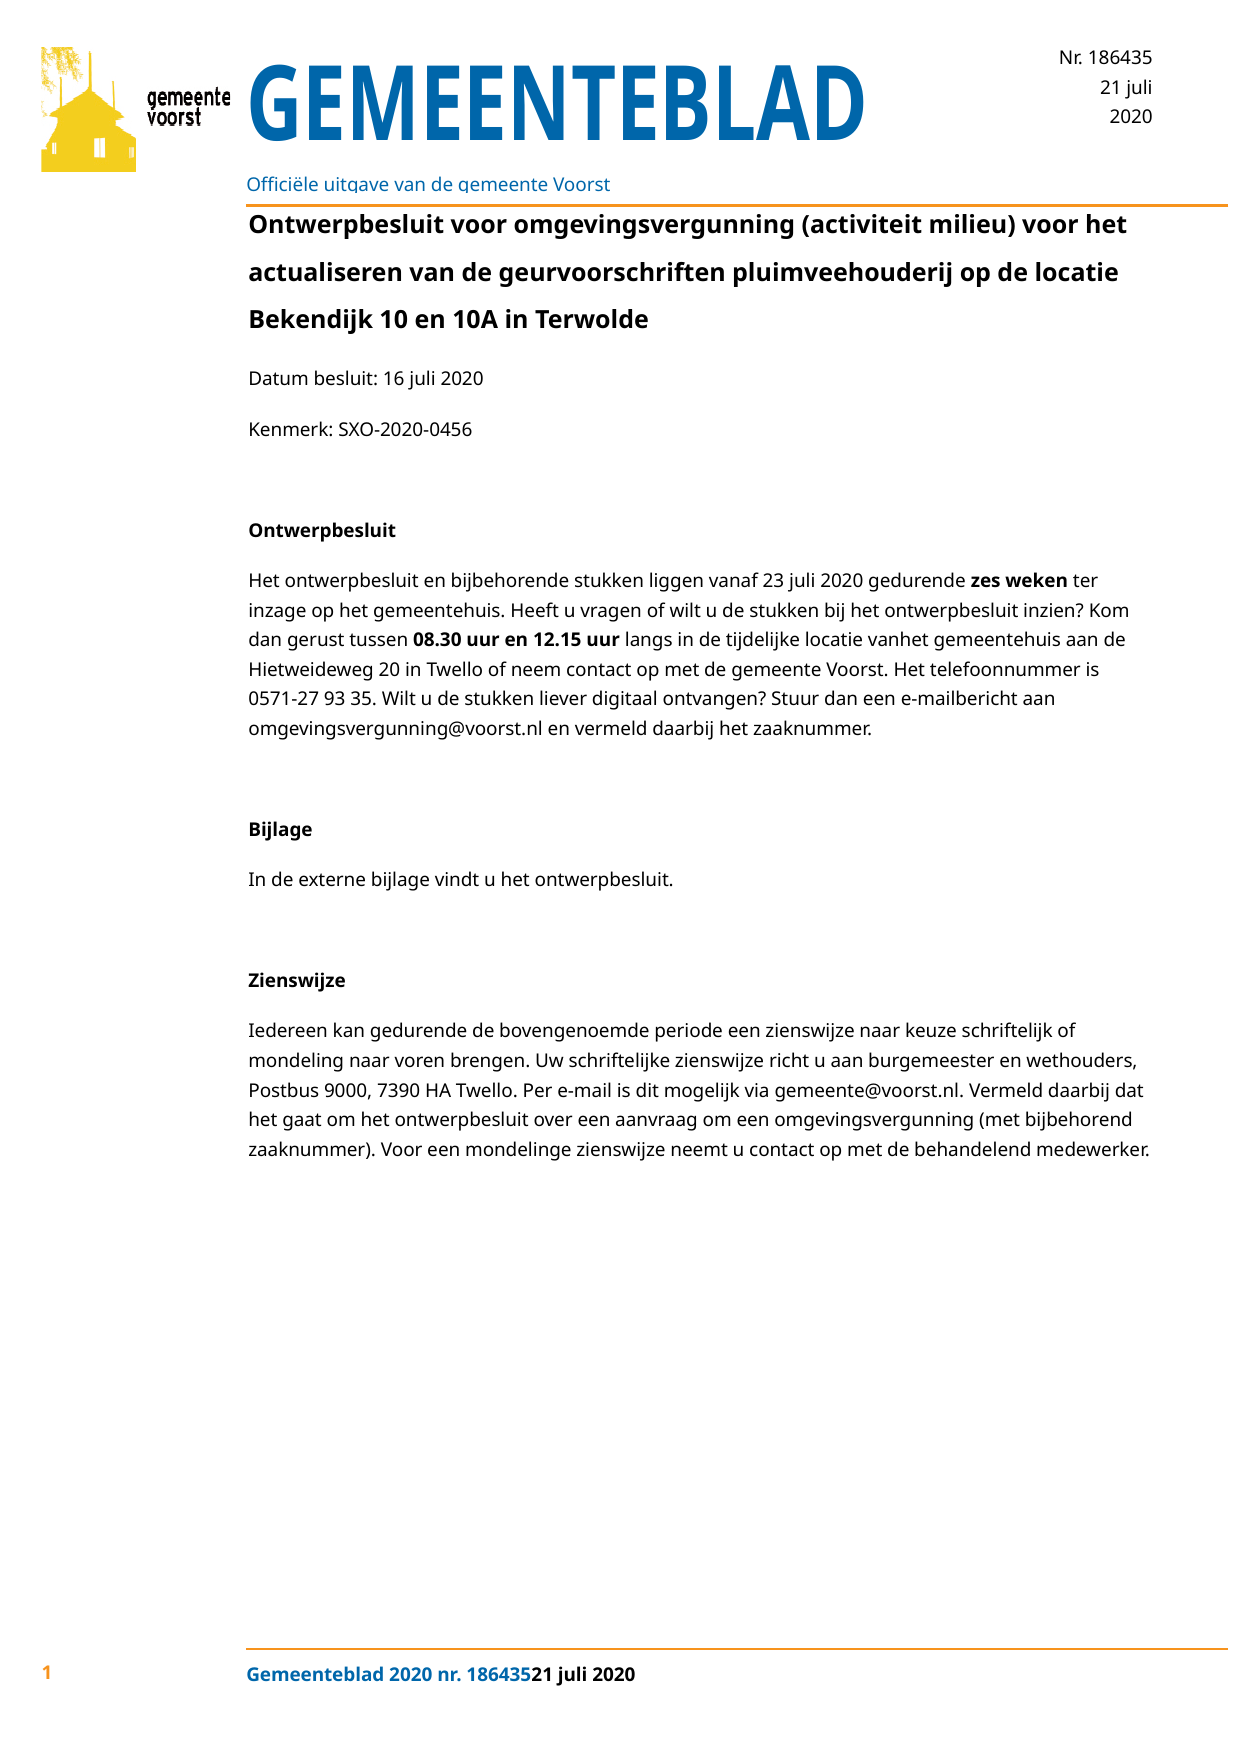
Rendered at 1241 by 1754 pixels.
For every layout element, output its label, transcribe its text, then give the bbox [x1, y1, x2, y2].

text Kenmerk: SXO-2020-0456 [248, 416, 1152, 442]
text In de externe bijlage vindt u het ontwerpbesluit. [248, 866, 1152, 892]
text Iedereen kan gedurende de bovengenoemde periode een zienswijze naar keuze schriftelijk of mondeling naar voren brengen. Uw schriftelijke zienswijze richt u aan burgemeester en wethouders, Postbus 9000, 7390 HA Twello. Per e-mail is dit mogelijk via gemeente@voorst.nl. Vermeld daarbij dat het gaat om het ontwerpbesluit over een aanvraag om een omgevingsvergunning (met bijbehorend zaaknummer). Voor een mondelinge zienswijze neemt u contact op met de behandelend medewerker. [248, 1018, 1152, 1162]
text Bijlage [248, 816, 1152, 842]
picture [41, 47, 231, 172]
text Zienswijze [248, 967, 1152, 993]
text Ontwerpbesluit voor omgevingsvergunning (activiteit milieu) voor het actualiseren van de geurvoorschriften pluimveehouderij op de locatie Bekendijk 10 en 10A in Terwolde [248, 207, 1152, 336]
text Ontwerpbesluit [248, 517, 1152, 542]
text Datum besluit: 16 juli 2020 [248, 366, 1152, 391]
text Het ontwerpbesluit en bijbehorende stukken liggen vanaf 23 juli 2020 gedurende zes weken ter inzage op het gemeentehuis. Heeft u vragen of wilt u de stukken bij het ontwerpbesluit inzien? Kom dan gerust tussen 08.30 uur en 12.15 uur langs in de tijdelijke locatie vanhet gemeentehuis aan de Hietweideweg 20 in Twello of neem contact op met de gemeente Voorst. Het telefoonnummer is 0571-27 93 35. Wilt u de stukken liever digitaal ontvangen? Stuur dan een e-mailbericht aan omgevingsvergunning@voorst.nl en vermeld daarbij het zaaknummer. [248, 567, 1152, 741]
